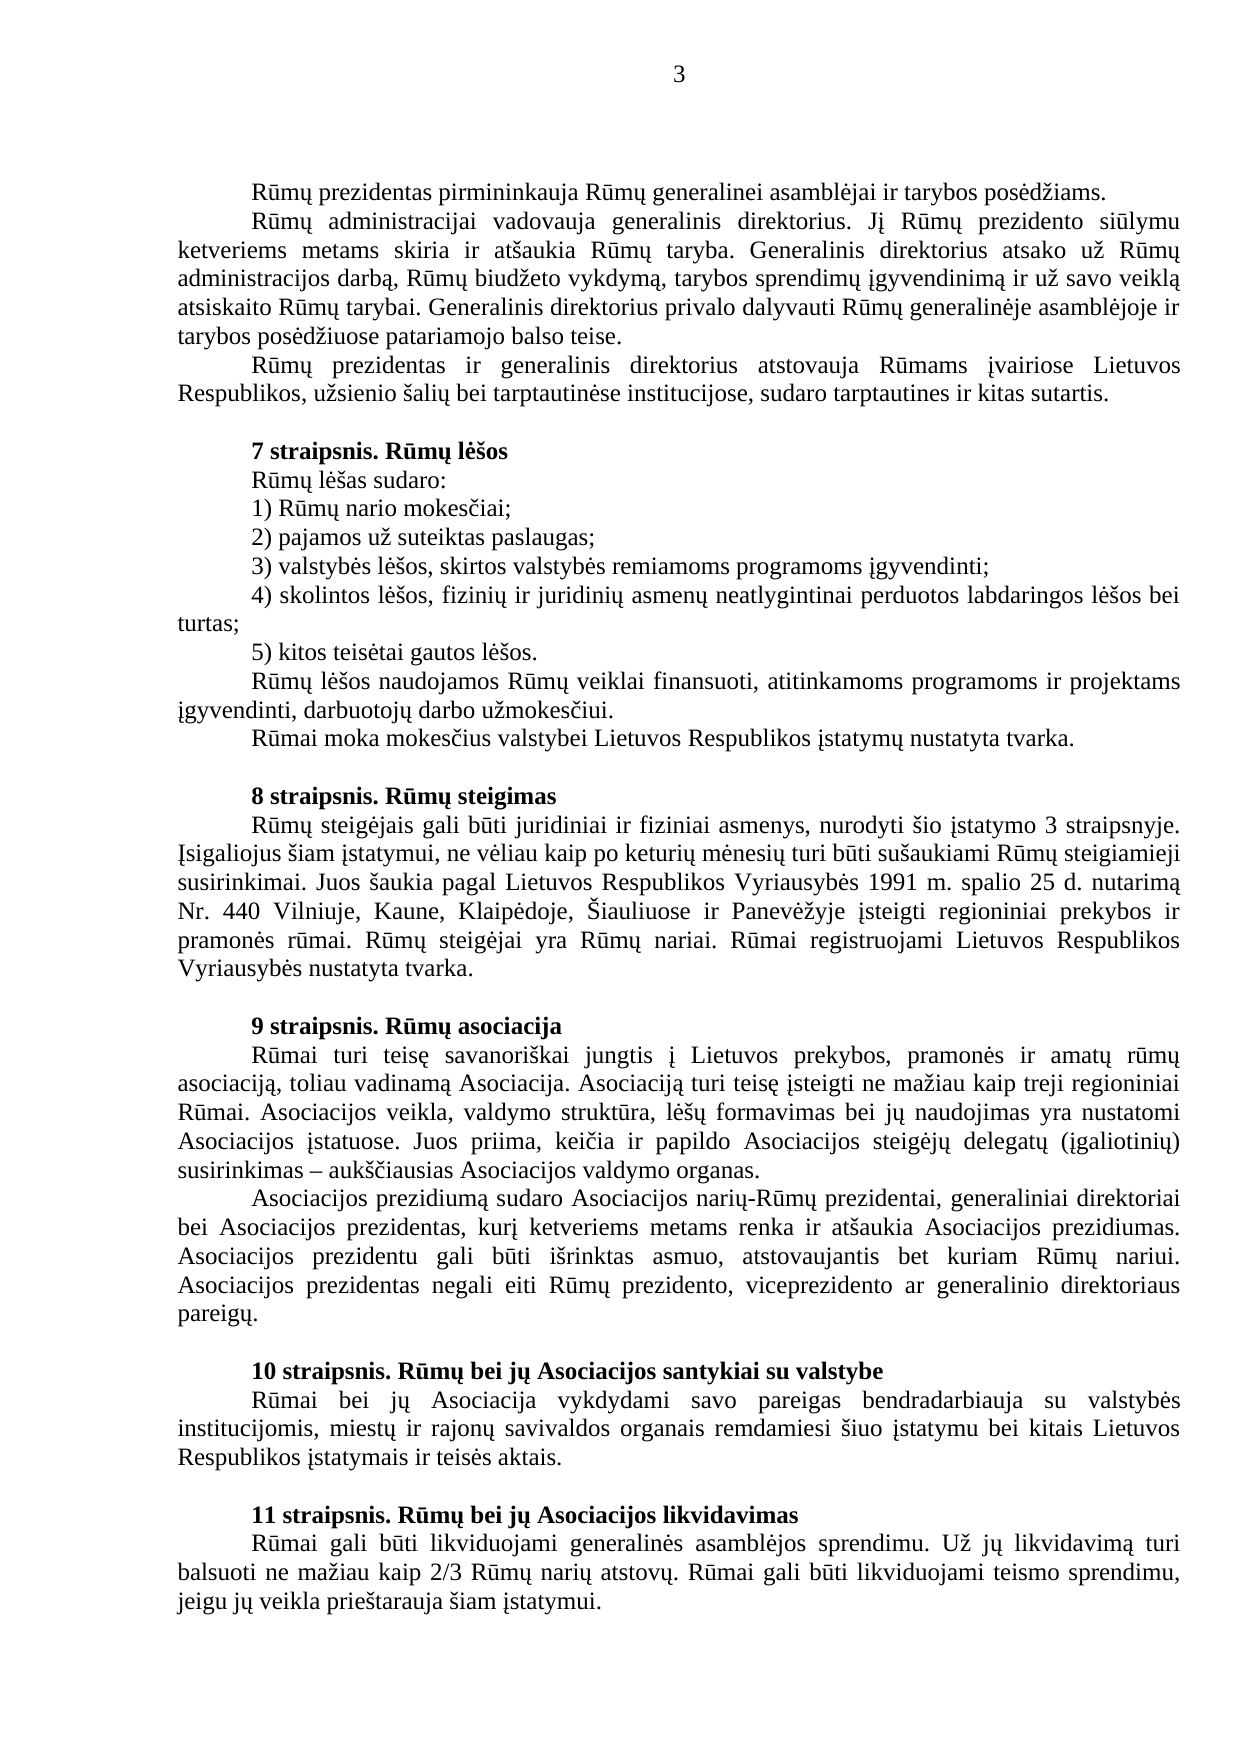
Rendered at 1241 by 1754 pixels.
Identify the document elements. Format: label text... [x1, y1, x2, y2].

text 9 straipsnis. Rūmų asociacija [177, 1011, 1181, 1040]
text 11 straipsnis. Rūmų bei jų Asociacijos likvidavimas [177, 1500, 1181, 1528]
text 10 straipsnis. Rūmų bei jų Asociacijos santykiai su valstybe [177, 1356, 1181, 1385]
text Rūmų administracijai vadovauja generalinis direktorius. Jį Rūmų prezidento siūlymu ketveriems metams skiria ir atšaukia Rūmų taryba. Generalinis direktorius atsako už Rūmų administracijos darbą, Rūmų biudžeto vykdymą, tarybos sprendimų įgyvendinimą ir už savo veiklą atsiskaito Rūmų tarybai. Generalinis direktorius privalo dalyvauti Rūmų generalinėje asamblėjoje ir tarybos posėdžiuose patariamojo balso teise. [177, 206, 1181, 350]
text Rūmų steigėjais gali būti juridiniai ir fiziniai asmenys, nurodyti šio įstatymo 3 straipsnyje. Įsigaliojus šiam įstatymui, ne vėliau kaip po keturių mėnesių turi būti sušaukiami Rūmų steigiamieji susirinkimai. Juos šaukia pagal Lietuvos Respublikos Vyriausybės 1991 m. spalio 25 d. nutarimą Nr. 440 Vilniuje, Kaune, Klaipėdoje, Šiauliuose ir Panevėžyje įsteigti regioniniai prekybos ir pramonės rūmai. Rūmų steigėjai yra Rūmų nariai. Rūmai registruojami Lietuvos Respublikos Vyriausybės nustatyta tvarka. [177, 810, 1181, 982]
text Rūmų lėšas sudaro: [177, 465, 1181, 493]
text 8 straipsnis. Rūmų steigimas [177, 781, 1181, 810]
text Rūmų lėšos naudojamos Rūmų veiklai finansuoti, atitinkamoms programoms ir projektams įgyvendinti, darbuotojų darbo užmokesčiui. [177, 666, 1181, 723]
text Asociacijos prezidiumą sudaro Asociacijos narių-Rūmų prezidentai, generaliniai direktoriai bei Asociacijos prezidentas, kurį ketveriems metams renka ir atšaukia Asociacijos prezidiumas. Asociacijos prezidentu gali būti išrinktas asmuo, atstovaujantis bet kuriam Rūmų nariui. Asociacijos prezidentas negali eiti Rūmų prezidento, viceprezidento ar generalinio direktoriaus pareigų. [177, 1183, 1181, 1327]
text Rūmų prezidentas pirmininkauja Rūmų generalinei asamblėjai ir tarybos posėdžiams. [177, 177, 1181, 206]
text 3) valstybės lėšos, skirtos valstybės remiamoms programoms įgyvendinti; [177, 551, 1181, 580]
text Rūmai gali būti likviduojami generalinės asamblėjos sprendimu. Už jų likvidavimą turi balsuoti ne mažiau kaip 2/3 Rūmų narių atstovų. Rūmai gali būti likviduojami teismo sprendimu, jeigu jų veikla prieštarauja šiam įstatymui. [177, 1528, 1181, 1615]
text Rūmai moka mokesčius valstybei Lietuvos Respublikos įstatymų nustatyta tvarka. [177, 723, 1181, 752]
text 1) Rūmų nario mokesčiai; [177, 493, 1181, 522]
text Rūmai turi teisę savanoriškai jungtis į Lietuvos prekybos, pramonės ir amatų rūmų asociaciją, toliau vadinamą Asociacija. Asociaciją turi teisę įsteigti ne mažiau kaip treji regioniniai Rūmai. Asociacijos veikla, valdymo struktūra, lėšų formavimas bei jų naudojimas yra nustatomi Asociacijos įstatuose. Juos priima, keičia ir papildo Asociacijos steigėjų delegatų (įgaliotinių) susirinkimas – aukščiausias Asociacijos valdymo organas. [177, 1040, 1181, 1183]
text 4) skolintos lėšos, fizinių ir juridinių asmenų neatlygintinai perduotos labdaringos lėšos bei turtas; [177, 580, 1181, 637]
text Rūmų prezidentas ir generalinis direktorius atstovauja Rūmams įvairiose Lietuvos Respublikos, užsienio šalių bei tarptautinėse institucijose, sudaro tarptautines ir kitas sutartis. [177, 350, 1181, 407]
text 2) pajamos už suteiktas paslaugas; [177, 522, 1181, 551]
text 5) kitos teisėtai gautos lėšos. [177, 637, 1181, 666]
text Rūmai bei jų Asociacija vykdydami savo pareigas bendradarbiauja su valstybės institucijomis, miestų ir rajonų savivaldos organais remdamiesi šiuo įstatymu bei kitais Lietuvos Respublikos įstatymais ir teisės aktais. [177, 1385, 1181, 1471]
text 7 straipsnis. Rūmų lėšos [177, 436, 1181, 465]
